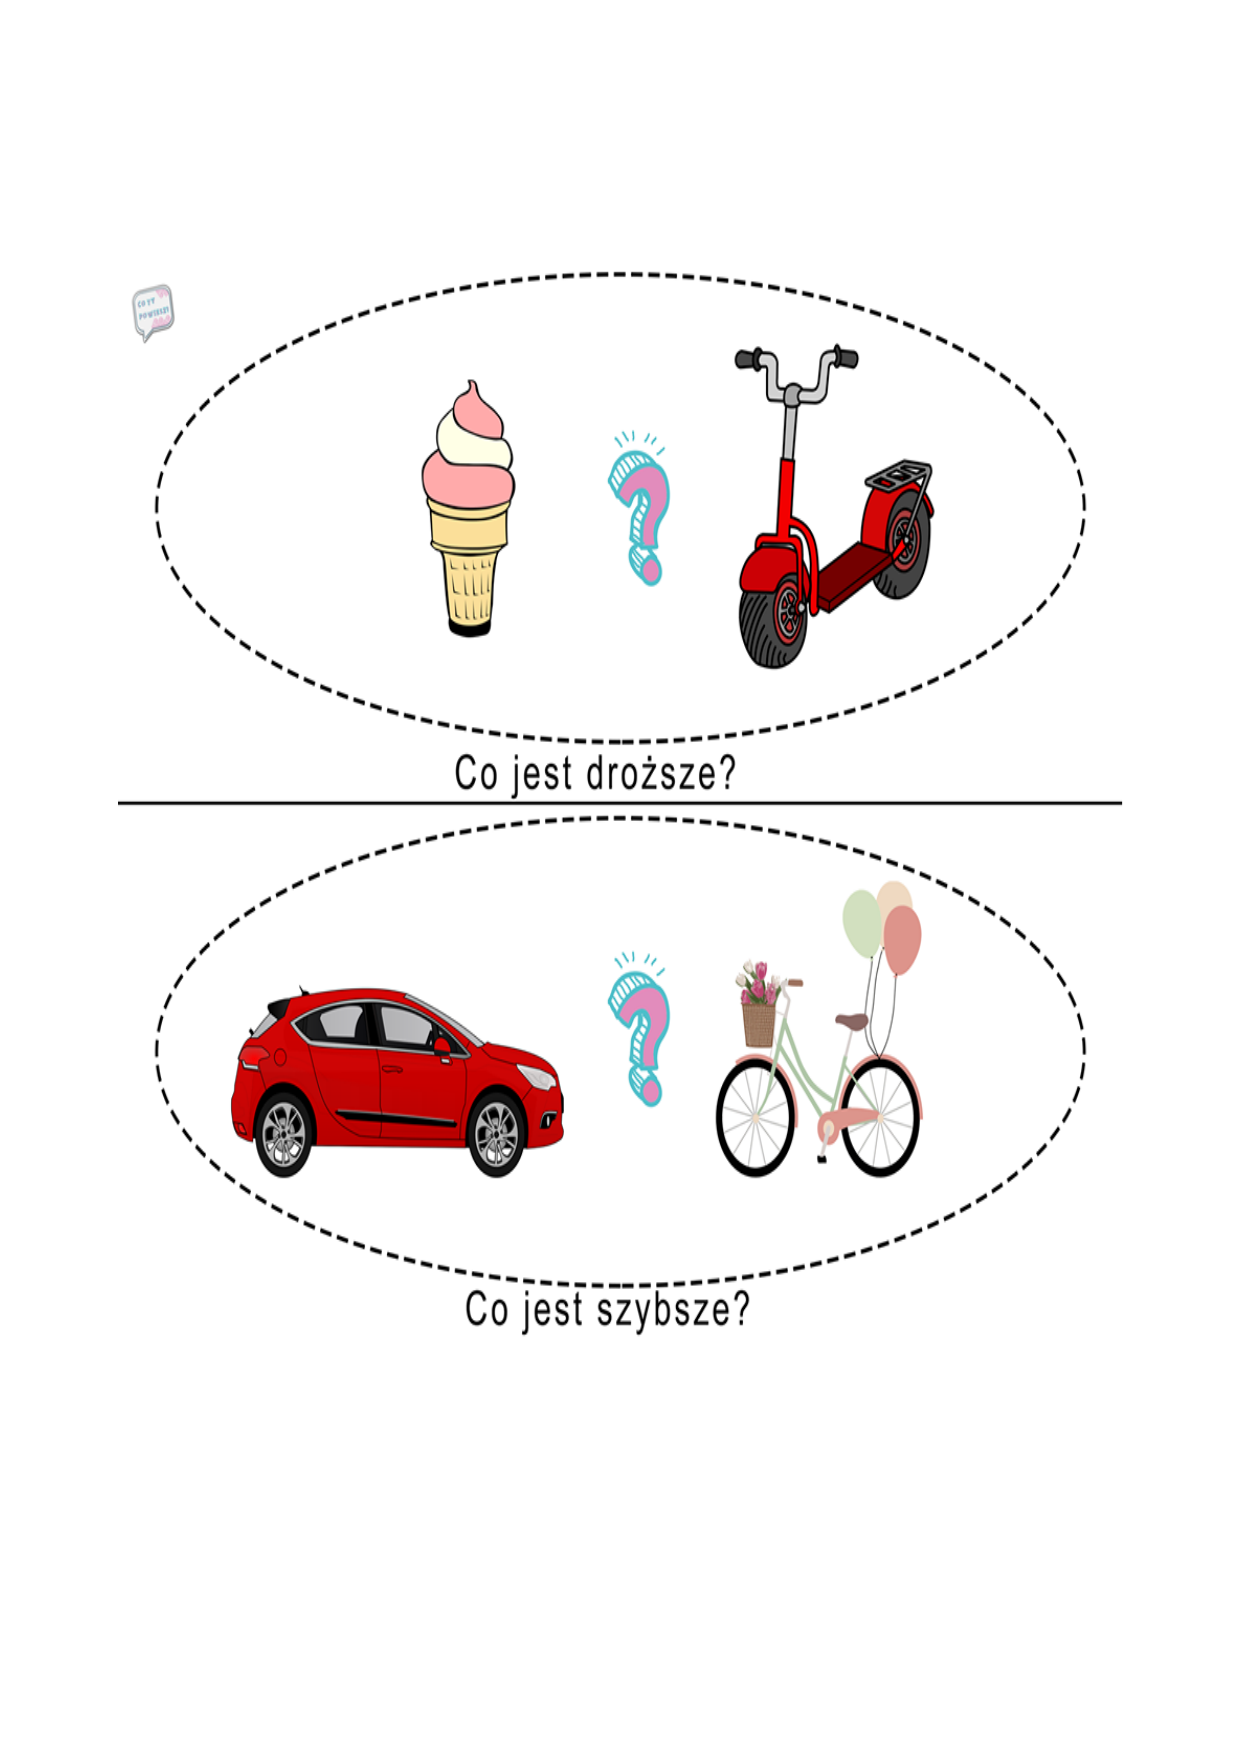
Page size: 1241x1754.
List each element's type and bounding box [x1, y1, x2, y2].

picture [118, 266, 1123, 1338]
